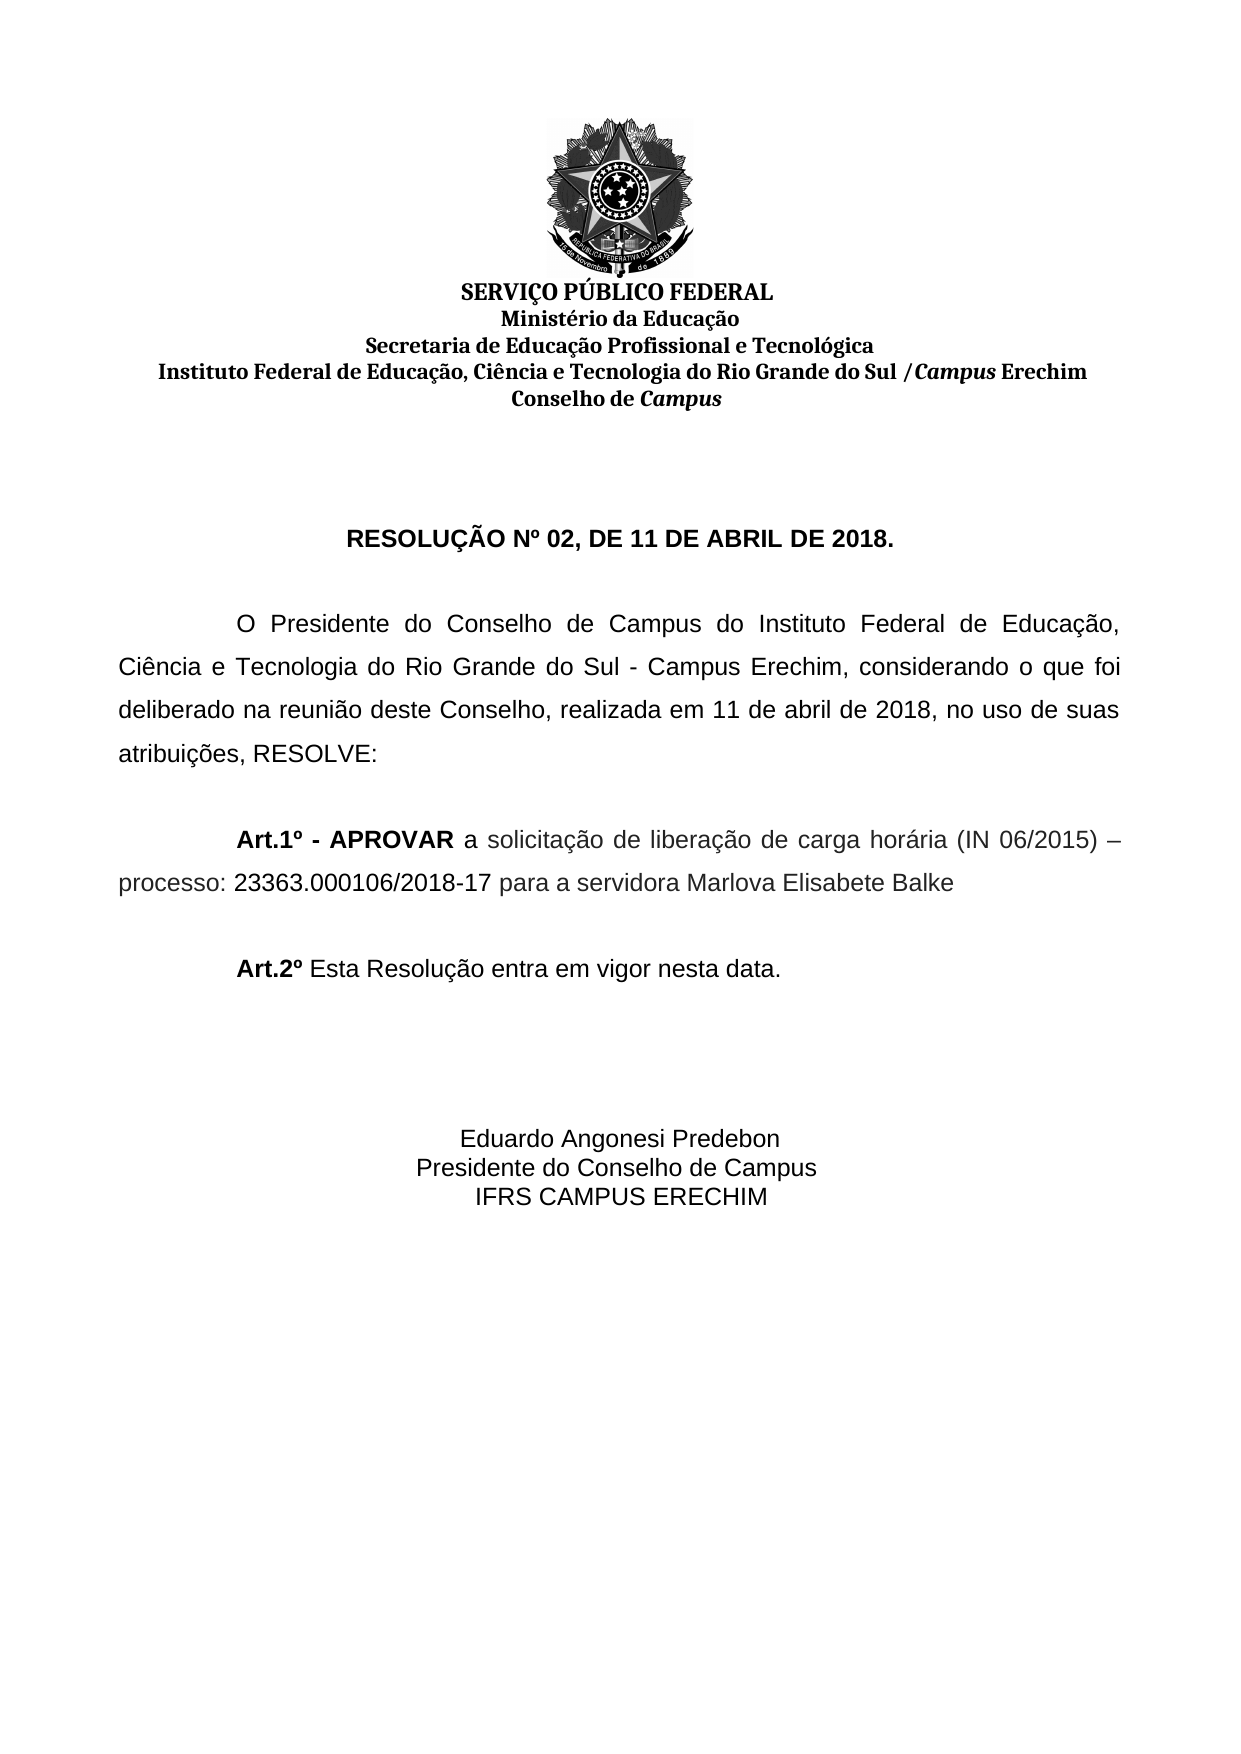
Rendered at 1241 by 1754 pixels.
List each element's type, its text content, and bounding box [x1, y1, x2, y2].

text Instituto Federal de Educação, Ciência e Tecnologia do Rio Grande do Sul /Campus Erechim [118, 359, 1122, 385]
text SERVIÇO PÚBLICO FEDERAL Ministério da Educação [118, 118, 1122, 333]
text IFRS campus erechim [121, 1182, 1122, 1211]
text RESOLUÇÃO Nº 02, de 11 DE ABRIL de 2018. [118, 524, 1122, 552]
text Conselho de Campus [118, 385, 1122, 412]
text Presidente do Conselho de Campus [118, 1153, 1122, 1182]
text Art.2º Esta Resolução entra em vigor nesta data. [118, 954, 1122, 983]
text Art.1º - APROVAR a solicitação de liberação de carga horária (IN 06/2015) – processo: 23363.000106/2018-17 para a servidora Marlova Elisabete Balke [118, 825, 1122, 897]
text O Presidente do Conselho de Campus do Instituto Federal de Educação, Ciência e Tecnologia do Rio Grande do Sul - Campus Erechim, considerando o que foi deliberado na reunião deste Conselho, realizada em 11 de abril de 2018, no uso de suas atribuições, RESOLVE: [118, 609, 1122, 767]
text Eduardo Angonesi Predebon [118, 1124, 1122, 1153]
text Secretaria de Educação Profissional e Tecnológica [118, 333, 1122, 359]
